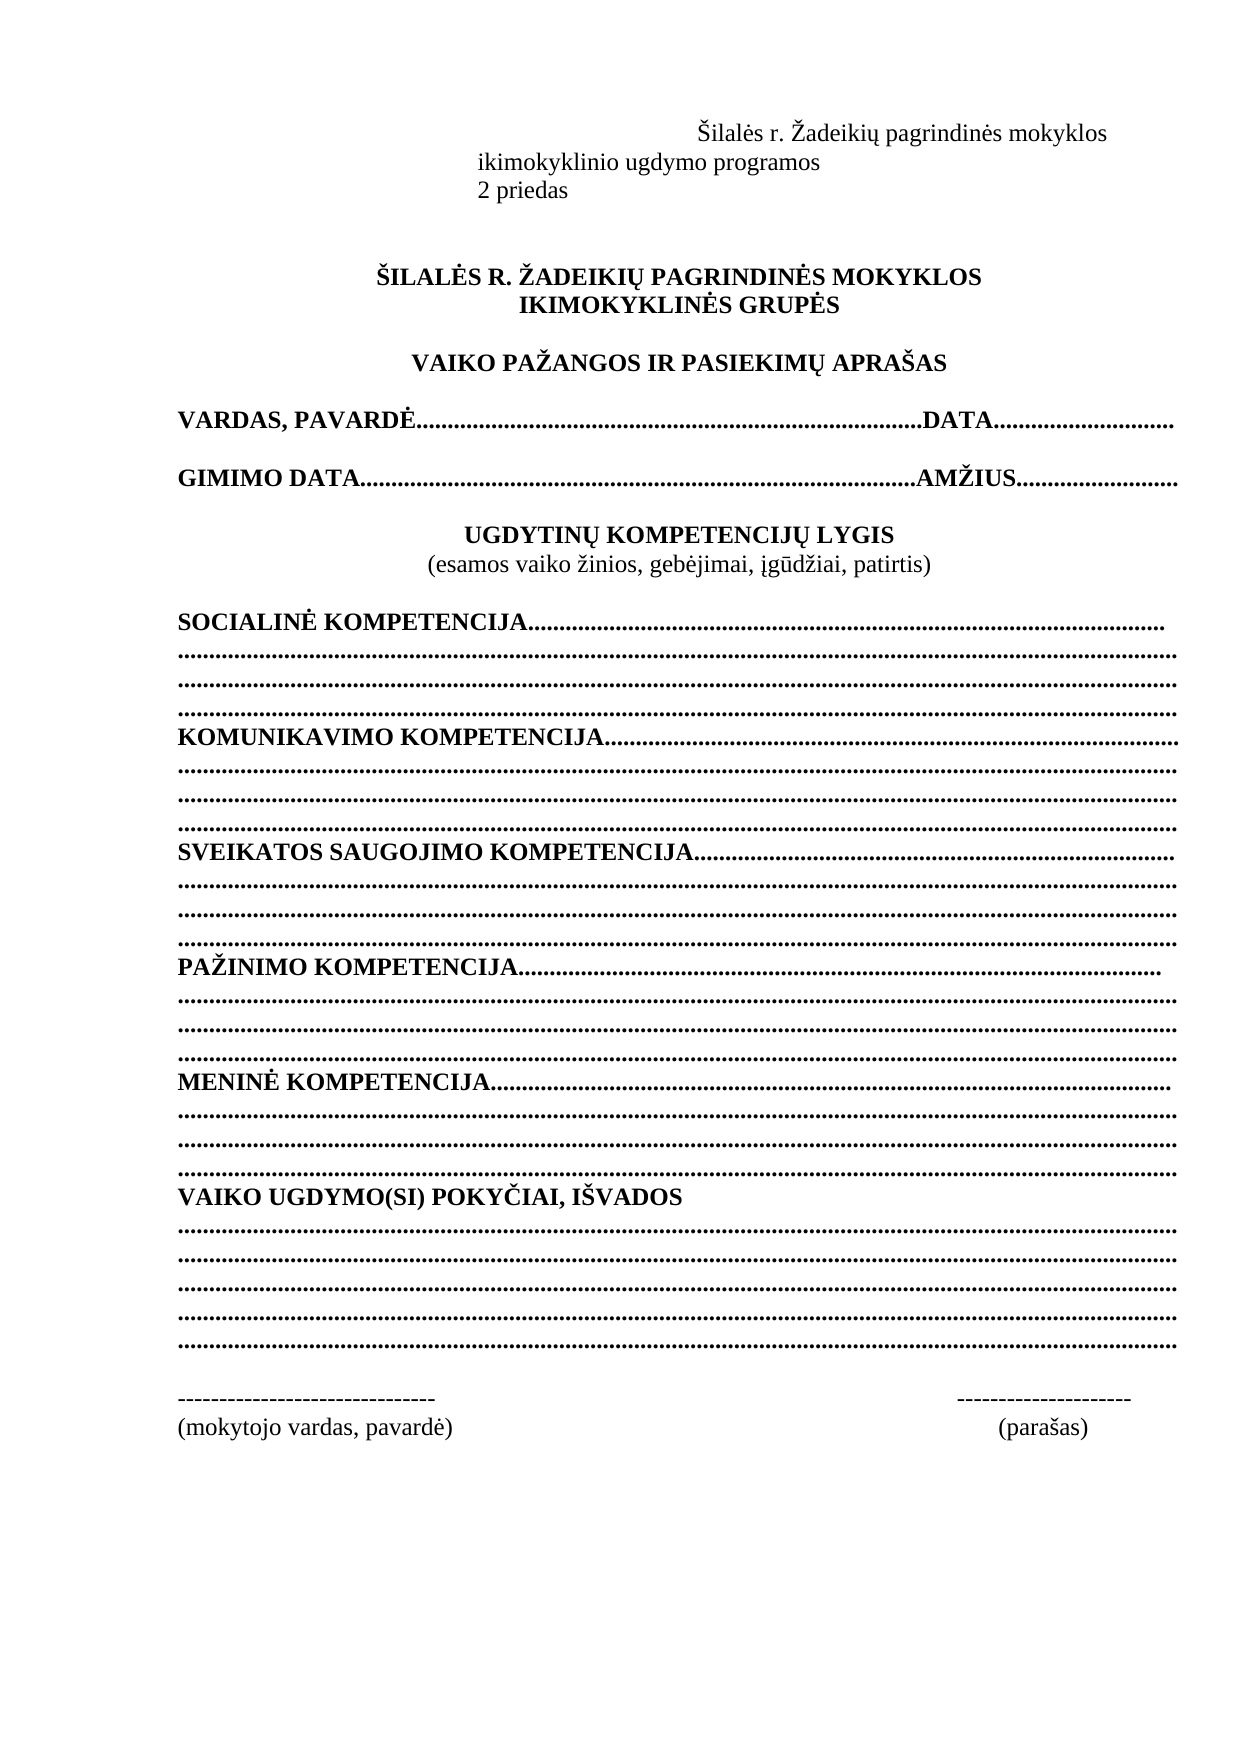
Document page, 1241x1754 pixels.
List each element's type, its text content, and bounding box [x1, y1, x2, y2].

text MENINĖ KOMPETENCIJA............................................................................................................. [177, 1067, 1181, 1096]
text KOMUNIKAVIMO KOMPETENCIJA............................................................................................ [177, 722, 1181, 751]
text ................................................................................................................................................................................................................................................................................................................................................................................................................................................................................................PAŽINIMO KOMPETENCIJA....................................................................................................... [177, 866, 1181, 981]
text Šilalės r. Žadeikių pagrindinės mokyklos [177, 118, 1181, 147]
text ŠILALĖS R. ŽADEIKIŲ PAGRINDINĖS MOKYKLOS [177, 262, 1181, 291]
text IKIMOKYKLINĖS GRUPĖS [177, 291, 1181, 319]
text (esamos vaiko žinios, gebėjimai, įgūdžiai, patirtis) [177, 549, 1181, 578]
text ------------------------------- --------------------- [177, 1383, 1181, 1412]
text VAIKO UGDYMO(SI) POKYČIAI, IŠVADOS [177, 1182, 1181, 1211]
text ................................................................................................................................................................................................................................................................................................................................................................................................................................................................................................ [177, 981, 1181, 1067]
text SOCIALINĖ KOMPETENCIJA...................................................................................................... [177, 607, 1181, 636]
text 2 priedas [177, 176, 1181, 204]
text (mokytojo vardas, pavardė) (parašas) [177, 1412, 1181, 1469]
text VAIKO PAŽANGOS IR PASIEKIMŲ APRAŠAS [177, 348, 1181, 377]
text GIMIMO DATA.........................................................................................AMŽIUS.......................... [177, 463, 1181, 492]
text VARDAS, PAVARDĖ.................................................................................DATA............................. [177, 406, 1181, 434]
text ikimokyklinio ugdymo programos [177, 147, 1181, 176]
text ................................................................................................................................................................................................................................................................................................................................................................................................................................................................................................ [177, 751, 1181, 837]
text ................................................................................................................................................................................................................................................................................................................................................................................................................................................................................................ [177, 636, 1181, 722]
text ................................................................................................................................................................................................................................................................................................................................................................................................................................................................................................................................................................................................................................................................................................................................................................................................................................ [177, 1211, 1181, 1354]
text UGDYTINŲ KOMPETENCIJŲ LYGIS [177, 521, 1181, 549]
text ................................................................................................................................................................................................................................................................................................................................................................................................................................................................................................ [177, 1096, 1181, 1182]
text SVEIKATOS SAUGOJIMO KOMPETENCIJA............................................................................. [177, 837, 1181, 866]
